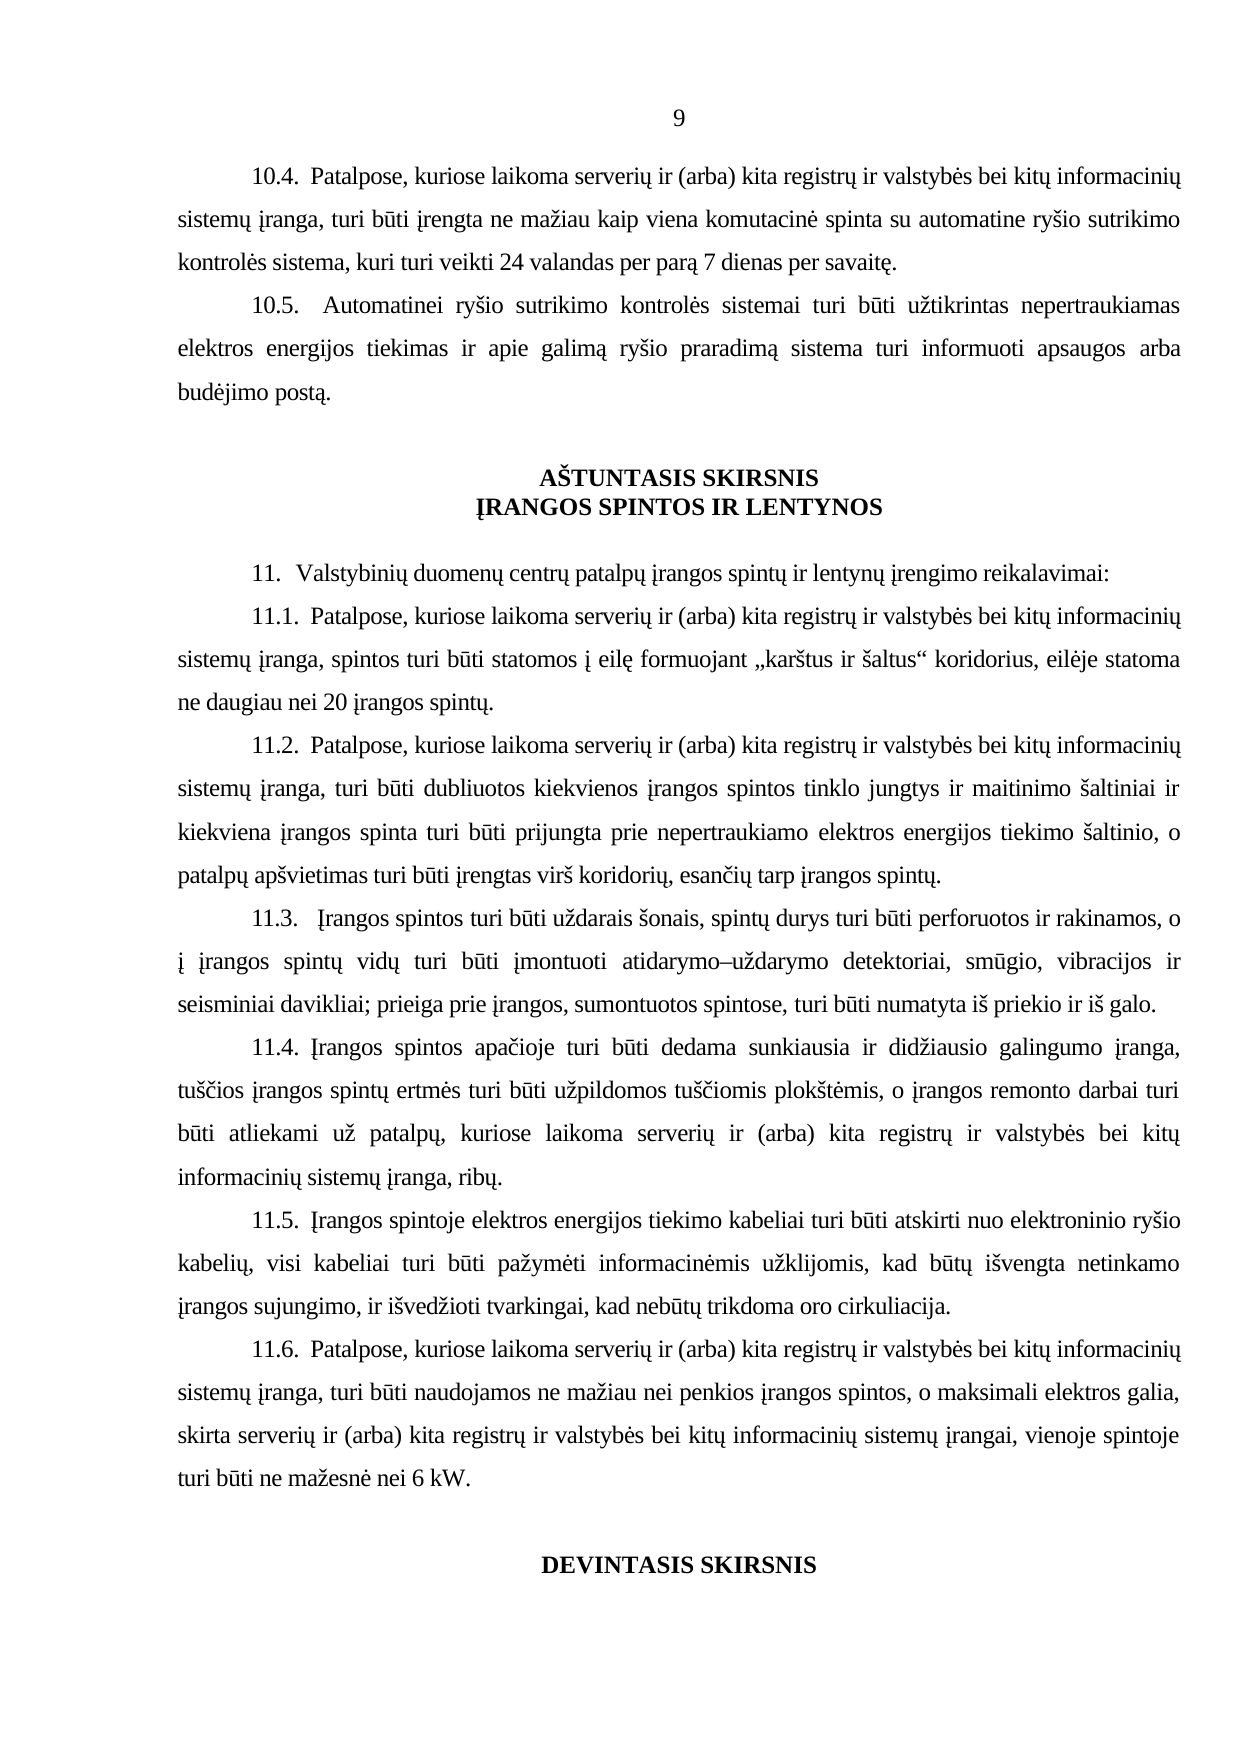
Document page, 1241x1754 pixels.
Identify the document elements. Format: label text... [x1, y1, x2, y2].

text 10.4. Patalpose, kuriose laikoma serverių ir (arba) kita registrų ir valstybės bei kitų informacinių sistemų įranga, turi būti įrengta ne mažiau kaip viena komutacinė spinta su automatine ryšio sutrikimo kontrolės sistema, kuri turi veikti 24 valandas per parą 7 dienas per savaitę. [177, 161, 1181, 276]
text 10.5. Automatinei ryšio sutrikimo kontrolės sistemai turi būti užtikrintas nepertraukiamas elektros energijos tiekimas ir apie galimą ryšio praradimą sistema turi informuoti apsaugos arba budėjimo postą. [177, 290, 1181, 405]
text 11.3. Įrangos spintos turi būti uždarais šonais, spintų durys turi būti perforuotos ir rakinamos, o į įrangos spintų vidų turi būti įmontuoti atidarymo–uždarymo detektoriai, smūgio, vibracijos ir seisminiai davikliai; prieiga prie įrangos, sumontuotos spintose, turi būti numatyta iš priekio ir iš galo. [177, 903, 1181, 1018]
text 11.6. Patalpose, kuriose laikoma serverių ir (arba) kita registrų ir valstybės bei kitų informacinių sistemų įranga, turi būti naudojamos ne mažiau nei penkios įrangos spintos, o maksimali elektros galia, skirta serverių ir (arba) kita registrų ir valstybės bei kitų informacinių sistemų įrangai, vienoje spintoje turi būti ne mažesnė nei 6 kW. [177, 1334, 1181, 1492]
text 11.4. Įrangos spintos apačioje turi būti dedama sunkiausia ir didžiausio galingumo įranga, tuščios įrangos spintų ertmės turi būti užpildomos tuščiomis plokštėmis, o įrangos remonto darbai turi būti atliekami už patalpų, kuriose laikoma serverių ir (arba) kita registrų ir valstybės bei kitų informacinių sistemų įranga, ribų. [177, 1032, 1181, 1190]
text AŠTUNTASIS SKIRSNIS [177, 463, 1181, 492]
text 11. Valstybinių duomenų centrų patalpų įrangos spintų ir lentynų įrengimo reikalavimai: [177, 558, 1181, 587]
text DEVINTASIS SKIRSNIS [177, 1550, 1181, 1578]
text ĮRANGOS SPINTOS IR LENTYNOS [177, 492, 1181, 520]
text 11.1. Patalpose, kuriose laikoma serverių ir (arba) kita registrų ir valstybės bei kitų informacinių sistemų įranga, spintos turi būti statomos į eilę formuojant „karštus ir šaltus“ koridorius, eilėje statoma ne daugiau nei 20 įrangos spintų. [177, 601, 1181, 716]
text 11.2. Patalpose, kuriose laikoma serverių ir (arba) kita registrų ir valstybės bei kitų informacinių sistemų įranga, turi būti dubliuotos kiekvienos įrangos spintos tinklo jungtys ir maitinimo šaltiniai ir kiekviena įrangos spinta turi būti prijungta prie nepertraukiamo elektros energijos tiekimo šaltinio, o patalpų apšvietimas turi būti įrengtas virš koridorių, esančių tarp įrangos spintų. [177, 730, 1181, 888]
text 11.5. Įrangos spintoje elektros energijos tiekimo kabeliai turi būti atskirti nuo elektroninio ryšio kabelių, visi kabeliai turi būti pažymėti informacinėmis užklijomis, kad būtų išvengta netinkamo įrangos sujungimo, ir išvedžioti tvarkingai, kad nebūtų trikdoma oro cirkuliacija. [177, 1205, 1181, 1320]
